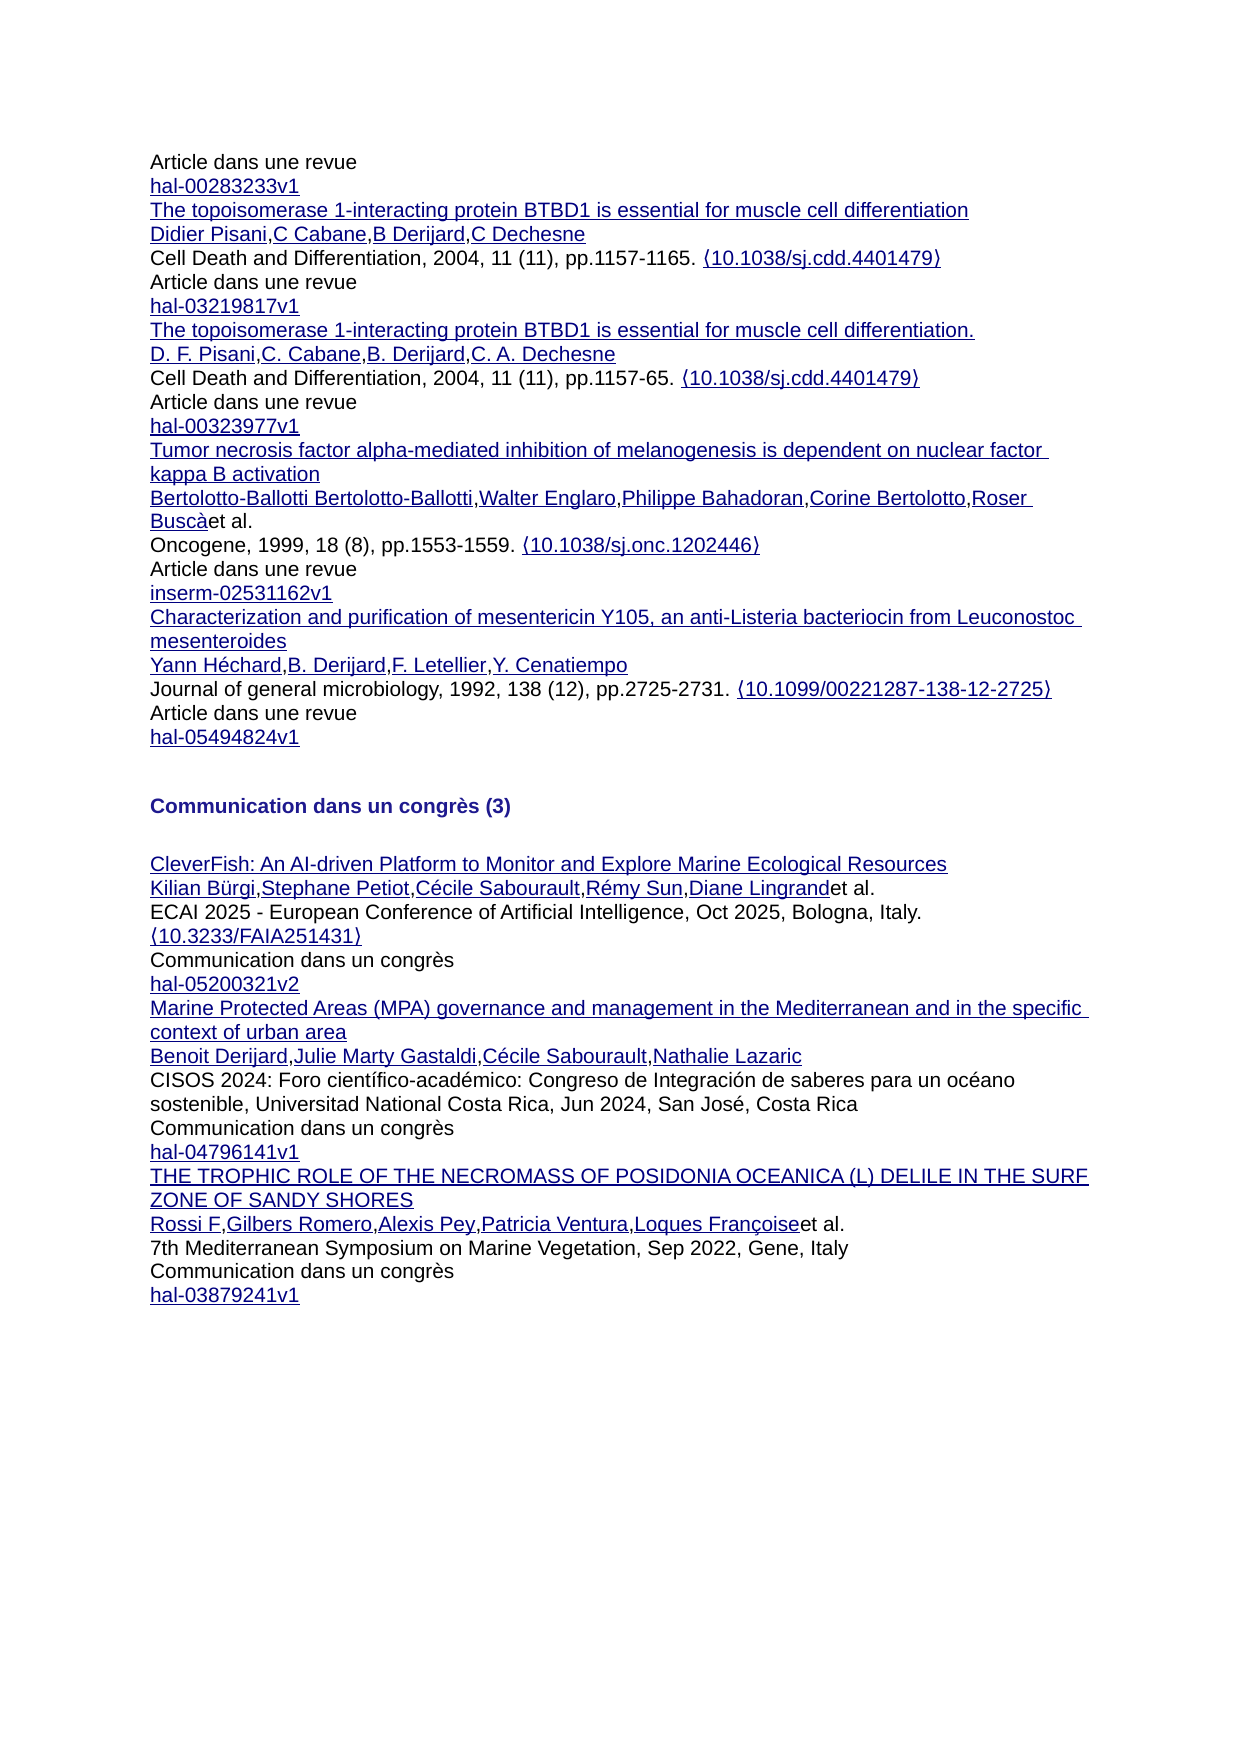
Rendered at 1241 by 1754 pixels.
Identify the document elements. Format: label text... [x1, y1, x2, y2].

table_cell Article dans une revue hal-00283233v1 [150, 150, 1090, 198]
table_cell Characterization and purification of mesentericin Y105, an anti-Listeria bacteriocin from Leuconostoc mesenteroides Yann Héchard,B. Derijard,F. Letellier,Y. Cenatiempo Journal of general microbiology, 1992, 138 (12), pp.2725-2731. ⟨10.1099/00221287-138-12-2725⟩ Article dans une revue hal-05494824v1 [150, 605, 1090, 749]
table_cell The topoisomerase 1-interacting protein BTBD1 is essential for muscle cell differentiation. D. F. Pisani,C. Cabane,B. Derijard,C. A. Dechesne Cell Death and Differentiation, 2004, 11 (11), pp.1157-65. ⟨10.1038/sj.cdd.4401479⟩ Article dans une revue hal-00323977v1 [150, 318, 1090, 437]
table_cell Marine Protected Areas (MPA) governance and management in the Mediterranean and in the specific context of urban area Benoit Derijard,Julie Marty Gastaldi,Cécile Sabourault,Nathalie Lazaric CISOS 2024: Foro científico-académico: Congreso de Integración de saberes para un océano sostenible, Universitad National Costa Rica, Jun 2024, San José, Costa Rica Communication dans un congrès hal-04796141v1 [150, 996, 1090, 1163]
subtitle Communication dans un congrès (3) [150, 794, 1090, 818]
table_header CleverFish: An AI-driven Platform to Monitor and Explore Marine Ecological Resources Kilian Bürgi,Stephane Petiot,Cécile Sabourault,Rémy Sun,Diane Lingrandet al. ECAI 2025 - European Conference of Artificial Intelligence, Oct 2025, Bologna, Italy. ⟨10.3233/FAIA251431⟩ Communication dans un congrès hal-05200321v2 [150, 852, 1090, 996]
table_cell Tumor necrosis factor alpha-mediated inhibition of melanogenesis is dependent on nuclear factor kappa B activation Bertolotto-Ballotti Bertolotto-Ballotti,Walter Englaro,Philippe Bahadoran,Corine Bertolotto,Roser Buscàet al. Oncogene, 1999, 18 (8), pp.1553-1559. ⟨10.1038/sj.onc.1202446⟩ Article dans une revue inserm-02531162v1 [150, 438, 1090, 605]
table_cell The topoisomerase 1-interacting protein BTBD1 is essential for muscle cell differentiation Didier Pisani,C Cabane,B Derijard,C Dechesne Cell Death and Differentiation, 2004, 11 (11), pp.1157-1165. ⟨10.1038/sj.cdd.4401479⟩ Article dans une revue hal-03219817v1 [150, 198, 1090, 318]
table_cell THE TROPHIC ROLE OF THE NECROMASS OF POSIDONIA OCEANICA (L) DELILE IN THE SURF ZONE OF SANDY SHORES Rossi F,Gilbers Romero,Alexis Pey,Patricia Ventura,Loques Françoiseet al. 7th Mediterranean Symposium on Marine Vegetation, Sep 2022, Gene, Italy Communication dans un congrès hal-03879241v1 [150, 1164, 1090, 1307]
